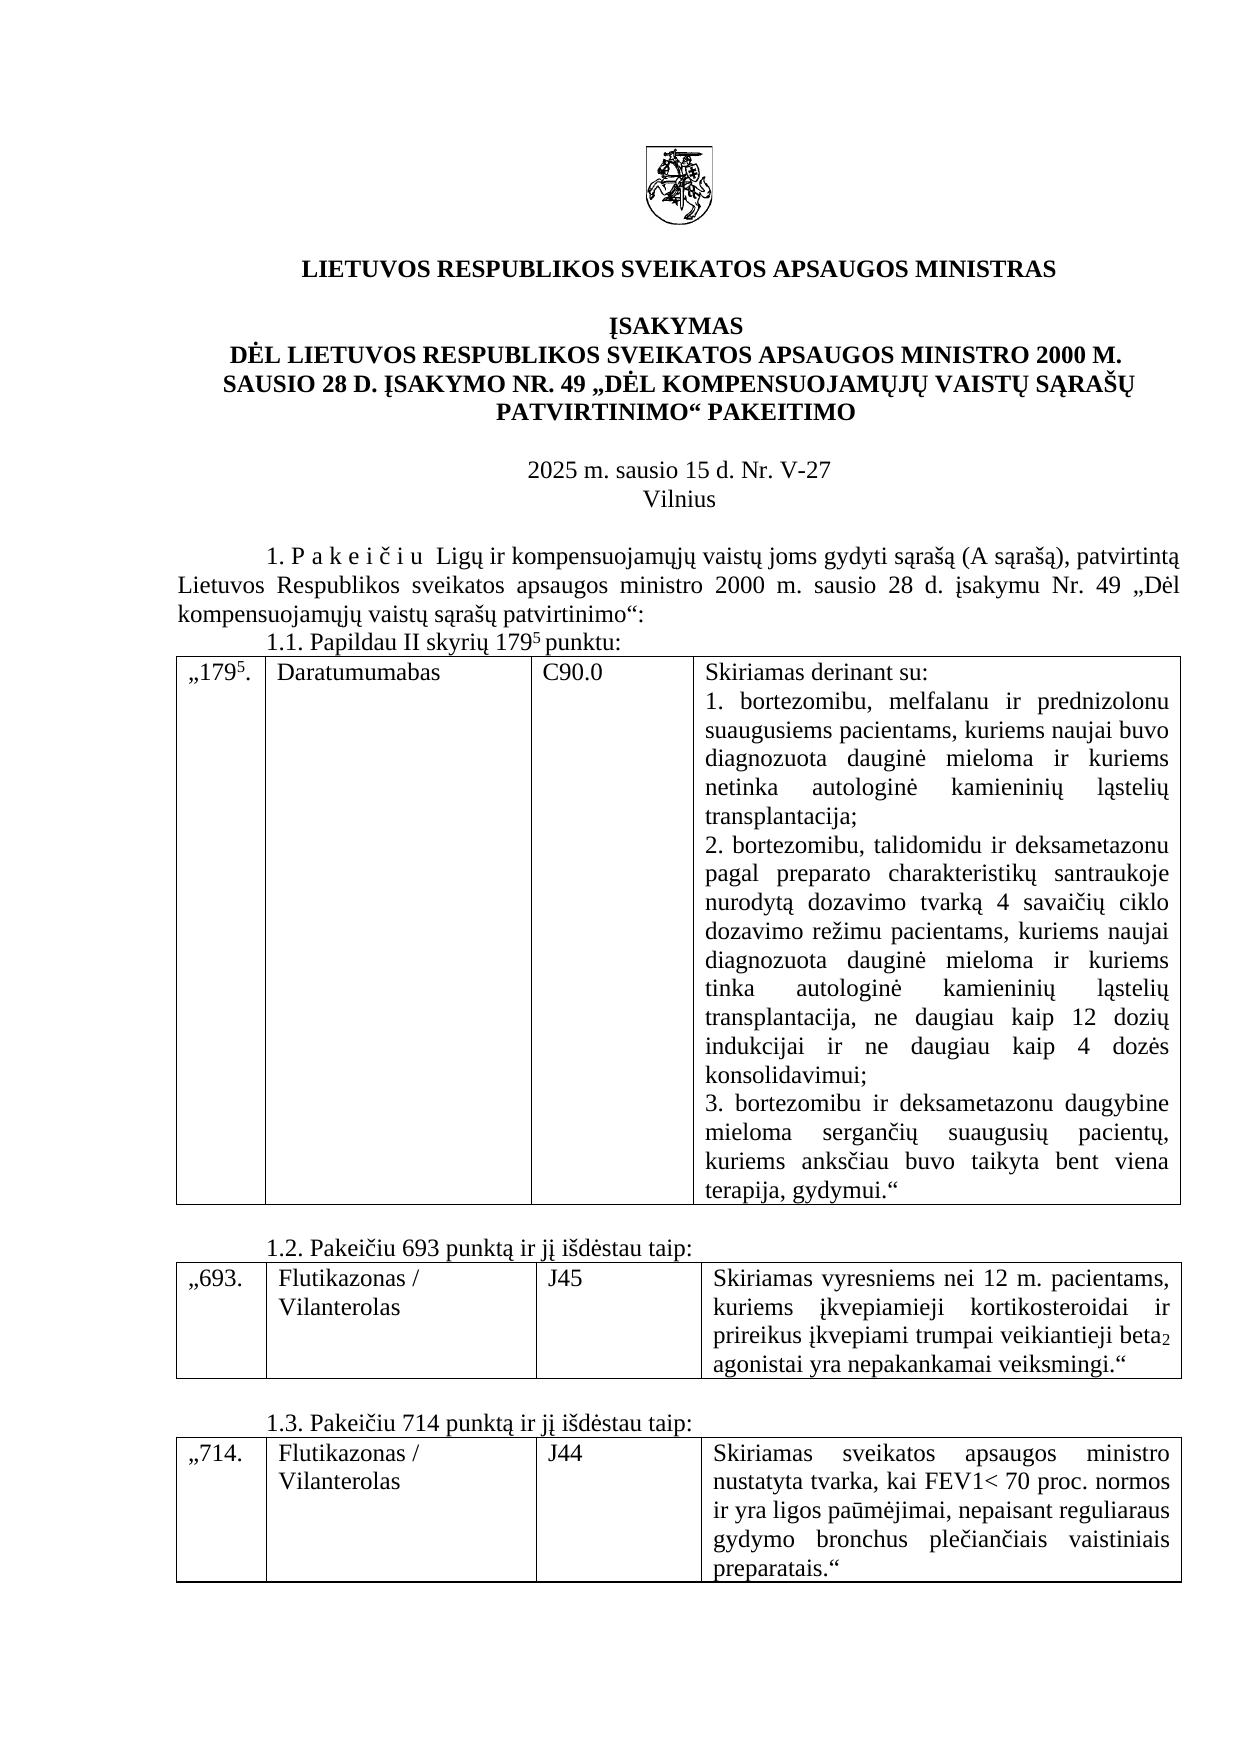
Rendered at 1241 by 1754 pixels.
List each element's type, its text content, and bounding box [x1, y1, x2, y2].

table_header „1795. [177, 657, 265, 1203]
table_header C90.0 [532, 657, 693, 1203]
text 1.3. Pakeičiu 714 punktą ir jį išdėstau taip: [177, 1408, 1181, 1437]
text 1. P a k e i č i u Ligų ir kompensuojamųjų vaistų joms gydyti sąrašą (A sąrašą), patvirtintą Lietuvos Respublikos sveikatos apsaugos ministro 2000 m. sausio 28 d. įsakymu Nr. 49 „Dėl kompensuojamųjų vaistų sąrašų patvirtinimo“: [177, 541, 1181, 627]
text SAUSIO 28 D. ĮSAKYMO NR. 49 „DĖL KOMPENSUOJAMŲJŲ VAISTŲ SĄRAŠŲ PATVIRTINIMO“ PAKEITIMO [177, 369, 1181, 426]
table_header Flutikazonas / Vilanterolas [267, 1438, 536, 1581]
text 1.2. Pakeičiu 693 punktą ir jį išdėstau taip: [177, 1233, 1181, 1262]
text DĖL LIETUVOS RESPUBLIKOS SVEIKATOS APSAUGOS MINISTRO 2000 M. [177, 340, 1181, 369]
table_header Skiriamas derinant su: 1. bortezomibu, melfalanu ir prednizolonu suaugusiems pacientams, kuriems naujai buvo diagnozuota dauginė mieloma ir kuriems netinka autologinė kamieninių ląstelių transplantacija; 2. bortezomibu, talidomidu ir deksametazonu pagal preparato charakteristikų santraukoje nurodytą dozavimo tvarką 4 savaičių ciklo dozavimo režimu pacientams, kuriems naujai diagnozuota dauginė mieloma ir kuriems tinka autologinė kamieninių ląstelių transplantacija, ne daugiau kaip 12 dozių indukcijai ir ne daugiau kaip 4 dozės konsolidavimui; 3. bortezomibu ir deksametazonu daugybine mieloma sergančių suaugusių pacientų, kuriems anksčiau buvo taikyta bent viena terapija, gydymui.“ [694, 657, 1180, 1203]
text ĮSAKYMAS [177, 311, 1181, 340]
table_header Skiriamas vyresniems nei 12 m. pacientams, kuriems įkvepiamieji kortikosteroidai ir prireikus įkvepiami trumpai veikiantieji beta2 agonistai yra nepakankamai veiksmingi.“ [702, 1263, 1181, 1378]
text 1.1. Papildau II skyrių 1795 punktu: [177, 627, 1181, 656]
table_header Daratumumabas [266, 657, 531, 1203]
text 2025 m. sausio 15 d. Nr. V-27 [177, 455, 1181, 484]
table_header J45 [537, 1263, 701, 1378]
table_header J44 [537, 1438, 701, 1581]
text Vilnius [177, 484, 1181, 512]
table_header „693. [177, 1263, 266, 1378]
table_header Flutikazonas / Vilanterolas [267, 1263, 536, 1378]
table_header Skiriamas sveikatos apsaugos ministro nustatyta tvarka, kai FEV1< 70 proc. normos ir yra ligos paūmėjimai, nepaisant reguliaraus gydymo bronchus plečiančiais vaistiniais preparatais.“ [702, 1438, 1181, 1581]
text LIETUVOS RESPUBLIKOS SVEIKATOS APSAUGOS MINISTRAS [177, 254, 1181, 282]
table_header „714. [177, 1438, 266, 1581]
